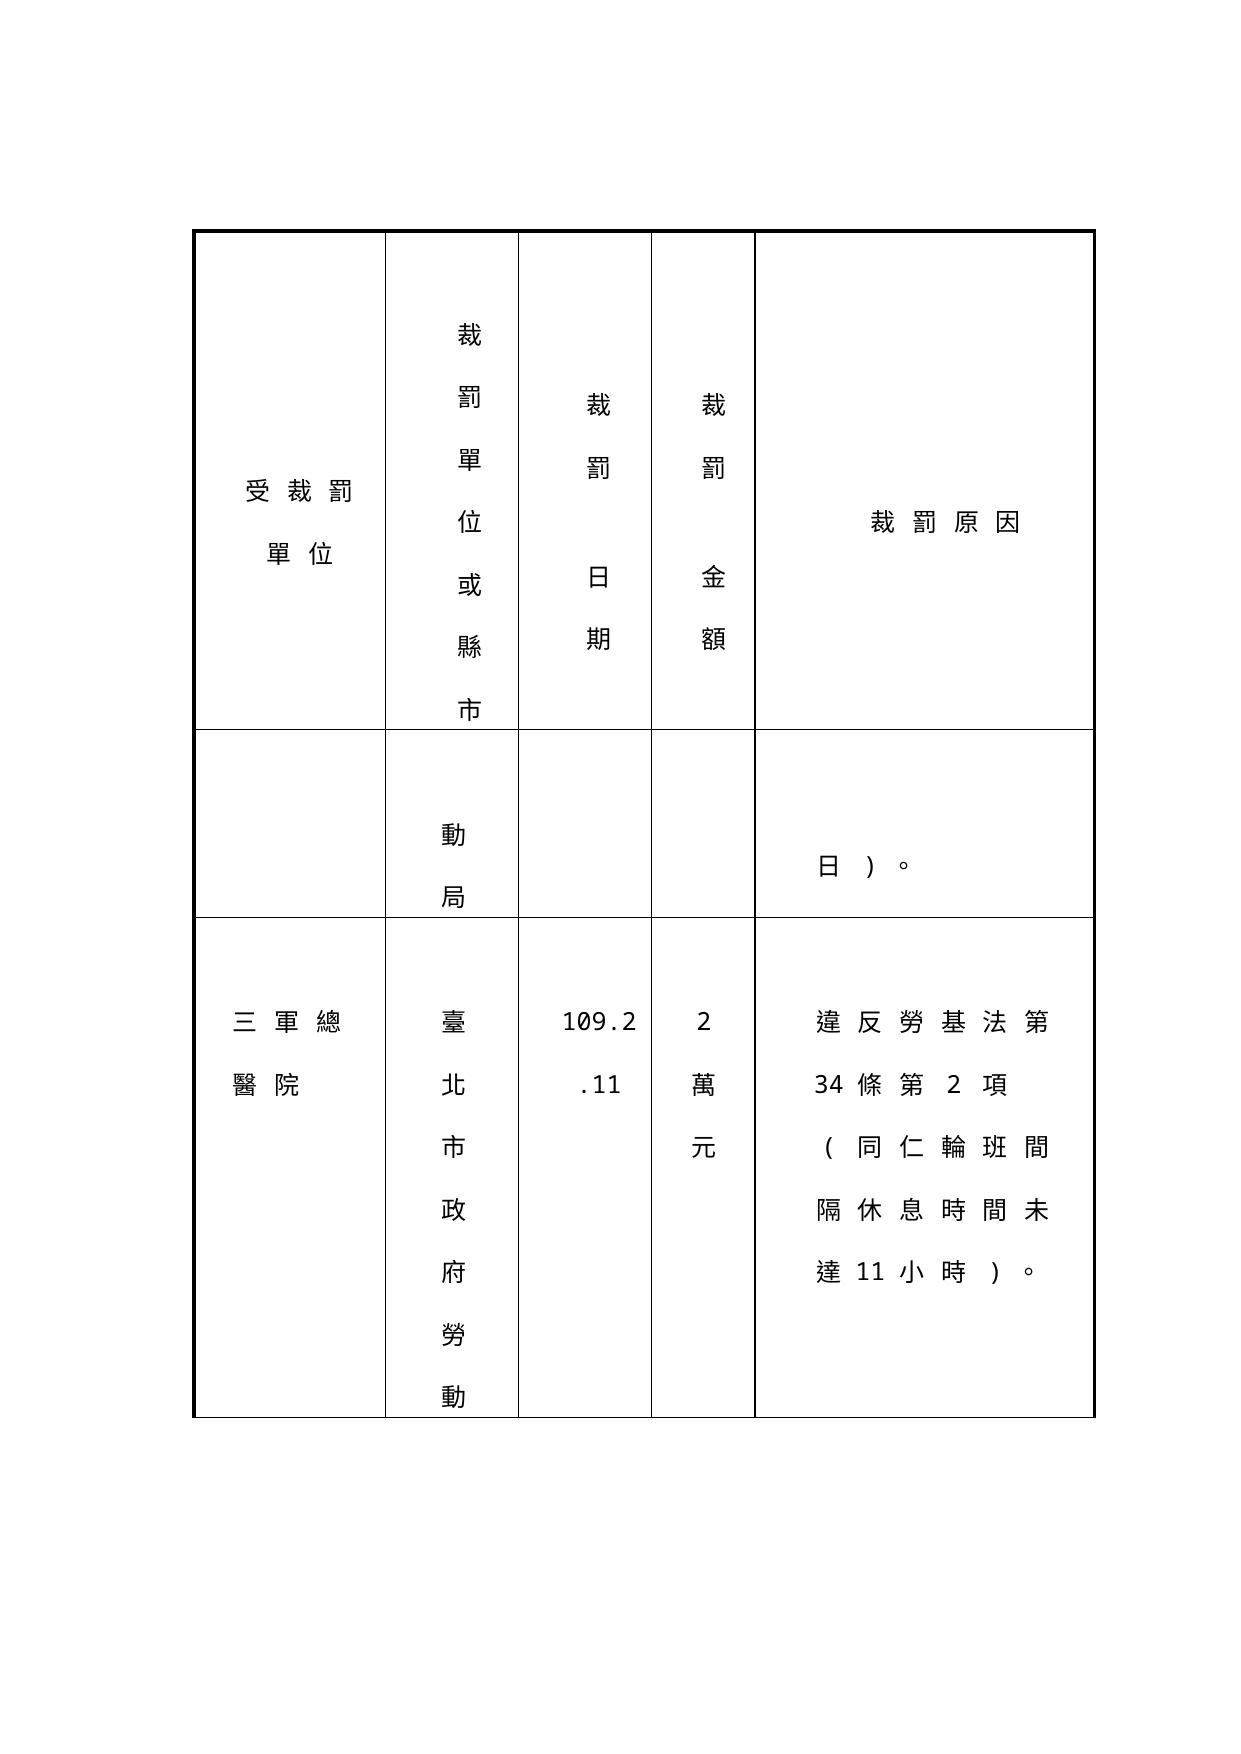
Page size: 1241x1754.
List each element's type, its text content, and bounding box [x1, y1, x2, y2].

table_header 裁罰 金額 [652, 233, 754, 729]
table_header 裁罰 日期 [519, 233, 651, 729]
table_cell 日)。 [756, 730, 1093, 917]
table_cell 109.2.11 [519, 918, 651, 1417]
table_header 受裁罰單位 [196, 233, 385, 729]
table_cell [652, 730, 754, 917]
table_cell 違反勞基法第34條第2項(同仁輪班間隔休息時間未達11小時)。 [756, 918, 1093, 1417]
table_cell 臺北市政府勞動 [386, 918, 518, 1417]
table_cell 2萬元 [652, 918, 754, 1417]
table_header 裁罰原因 [756, 233, 1093, 729]
table_cell 三軍總醫院 [196, 918, 385, 1417]
table_header 裁罰單位或縣市 [386, 233, 518, 729]
table_cell [519, 730, 651, 917]
table_cell [196, 730, 385, 917]
table_cell 動局 [386, 730, 518, 917]
